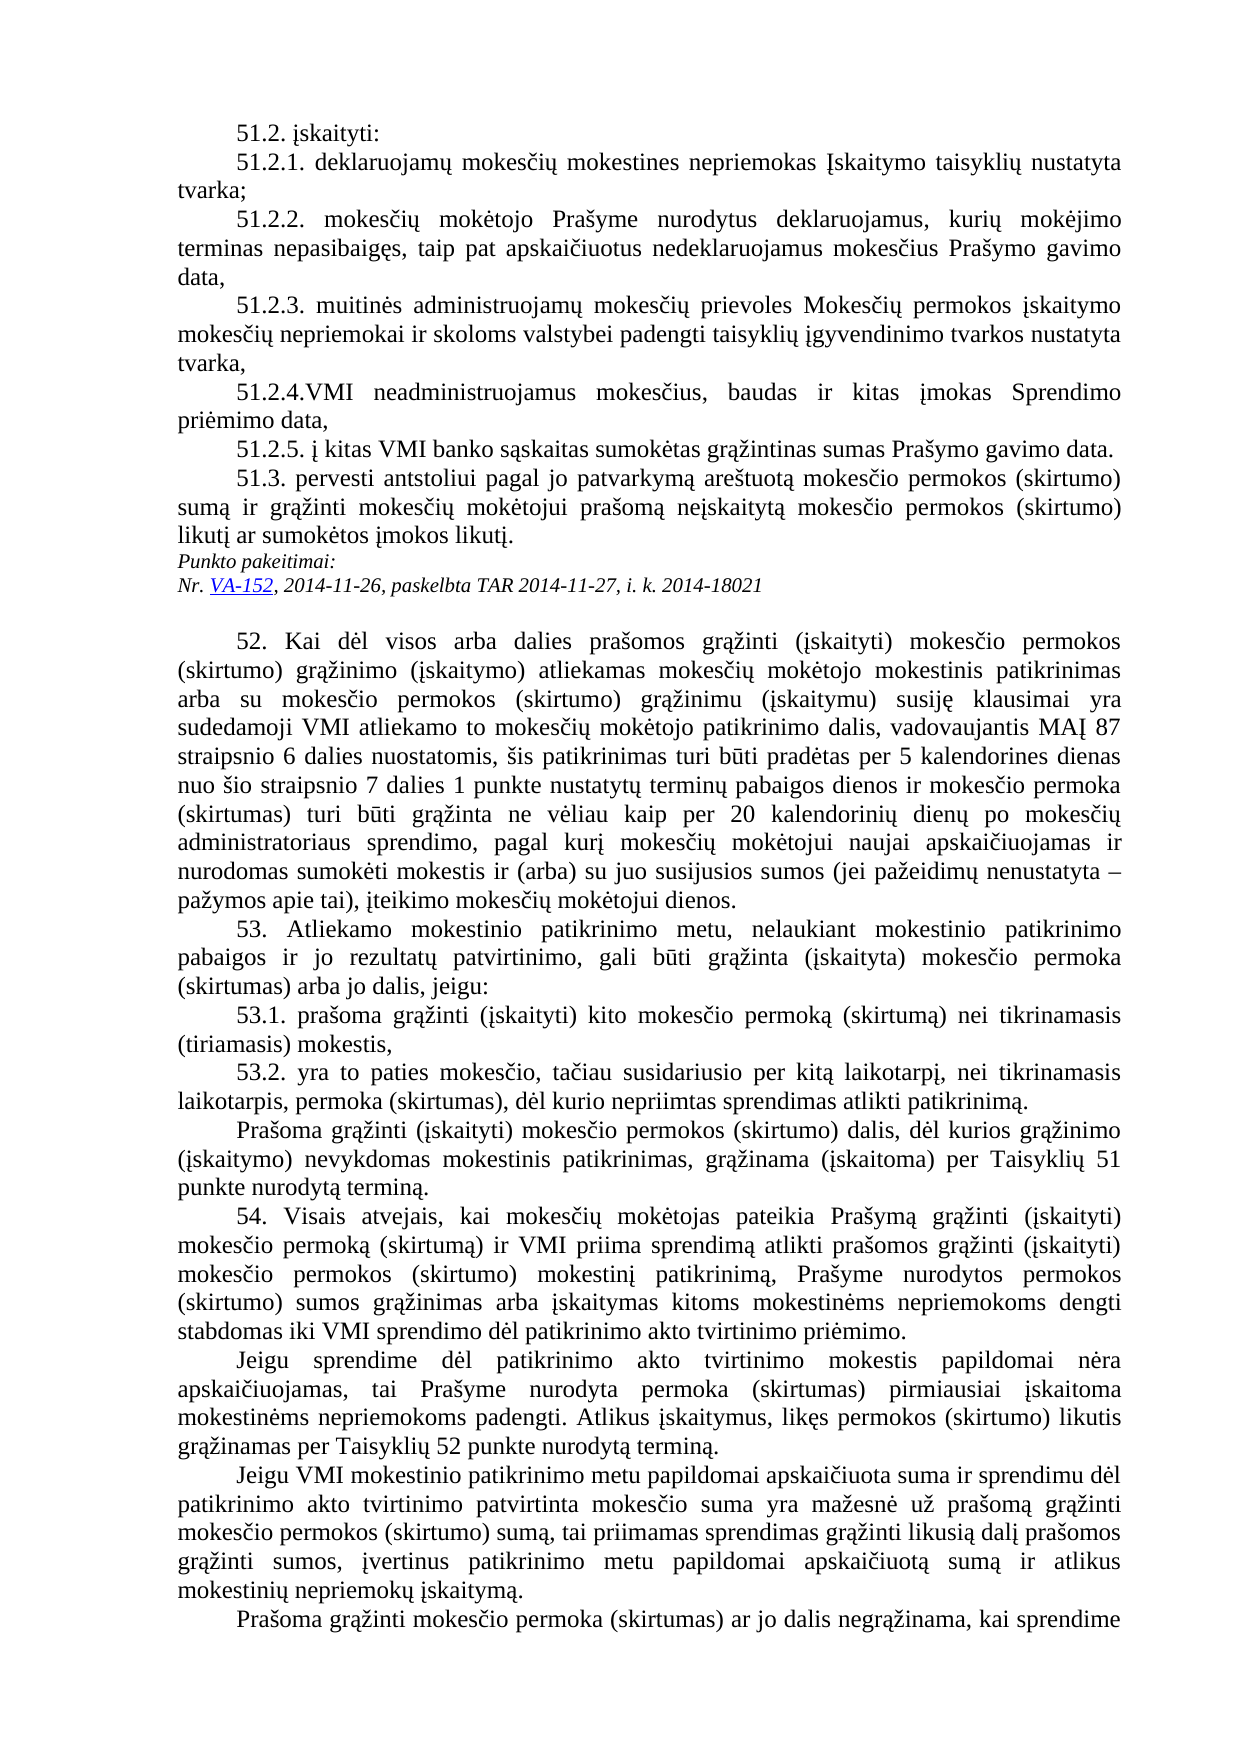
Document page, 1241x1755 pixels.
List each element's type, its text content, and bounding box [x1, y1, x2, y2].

text 53.1. prašoma grąžinti (įskaityti) kito mokesčio permoką (skirtumą) nei tikrinamasis (tiriamasis) mokestis, [177, 1000, 1122, 1057]
text 51.2.3. muitinės administruojamų mokesčių prievoles Mokesčių permokos įskaitymo mokesčių nepriemokai ir skoloms valstybei padengti taisyklių įgyvendinimo tvarkos nustatyta tvarka, [177, 291, 1122, 377]
text 51.2.1. deklaruojamų mokesčių mokestines nepriemokas Įskaitymo taisyklių nustatyta tvarka; [177, 147, 1122, 204]
text 51.2.5. į kitas VMI banko sąskaitas sumokėtas grąžintinas sumas Prašymo gavimo data. [177, 434, 1122, 463]
text Nr. VA-152, 2014-11-26, paskelbta TAR 2014-11-27, i. k. 2014-18021 [177, 573, 1122, 597]
text Jeigu VMI mokestinio patikrinimo metu papildomai apskaičiuota suma ir sprendimu dėl patikrinimo akto tvirtinimo patvirtinta mokesčio suma yra mažesnė už prašomą grąžinti mokesčio permokos (skirtumo) sumą, tai priimamas sprendimas grąžinti likusią dalį prašomos grąžinti sumos, įvertinus patikrinimo metu papildomai apskaičiuotą sumą ir atlikus mokestinių nepriemokų įskaitymą. [177, 1460, 1122, 1604]
text 51.2.2. mokesčių mokėtojo Prašyme nurodytus deklaruojamus, kurių mokėjimo terminas nepasibaigęs, taip pat apskaičiuotus nedeklaruojamus mokesčius Prašymo gavimo data, [177, 204, 1122, 291]
text Punkto pakeitimai: [177, 549, 1122, 573]
text 52. Kai dėl visos arba dalies prašomos grąžinti (įskaityti) mokesčio permokos (skirtumo) grąžinimo (įskaitymo) atliekamas mokesčių mokėtojo mokestinis patikrinimas arba su mokesčio permokos (skirtumo) grąžinimu (įskaitymu) susiję klausimai yra sudedamoji VMI atliekamo to mokesčių mokėtojo patikrinimo dalis, vadovaujantis MAĮ 87 straipsnio 6 dalies nuostatomis, šis patikrinimas turi būti pradėtas per 5 kalendorines dienas nuo šio straipsnio 7 dalies 1 punkte nustatytų terminų pabaigos dienos ir mokesčio permoka (skirtumas) turi būti grąžinta ne vėliau kaip per 20 kalendorinių dienų po mokesčių administratoriaus sprendimo, pagal kurį mokesčių mokėtojui naujai apskaičiuojamas ir nurodomas sumokėti mokestis ir (arba) su juo susijusios sumos (jei pažeidimų nenustatyta – pažymos apie tai), įteikimo mokesčių mokėtojui dienos. [177, 626, 1122, 914]
text Jeigu sprendime dėl patikrinimo akto tvirtinimo mokestis papildomai nėra apskaičiuojamas, tai Prašyme nurodyta permoka (skirtumas) pirmiausiai įskaitoma mokestinėms nepriemokoms padengti. Atlikus įskaitymus, likęs permokos (skirtumo) likutis grąžinamas per Taisyklių 52 punkte nurodytą terminą. [177, 1345, 1122, 1460]
text 53.2. yra to paties mokesčio, tačiau susidariusio per kitą laikotarpį, nei tikrinamasis laikotarpis, permoka (skirtumas), dėl kurio nepriimtas sprendimas atlikti patikrinimą. [177, 1057, 1122, 1115]
text 53. Atliekamo mokestinio patikrinimo metu, nelaukiant mokestinio patikrinimo pabaigos ir jo rezultatų patvirtinimo, gali būti grąžinta (įskaityta) mokesčio permoka (skirtumas) arba jo dalis, jeigu: [177, 914, 1122, 1000]
text 51.3. pervesti antstoliui pagal jo patvarkymą areštuotą mokesčio permokos (skirtumo) sumą ir grąžinti mokesčių mokėtojui prašomą neįskaitytą mokesčio permokos (skirtumo) likutį ar sumokėtos įmokos likutį. [177, 463, 1122, 549]
text 54. Visais atvejais, kai mokesčių mokėtojas pateikia Prašymą grąžinti (įskaityti) mokesčio permoką (skirtumą) ir VMI priima sprendimą atlikti prašomos grąžinti (įskaityti) mokesčio permokos (skirtumo) mokestinį patikrinimą, Prašyme nurodytos permokos (skirtumo) sumos grąžinimas arba įskaitymas kitoms mokestinėms nepriemokoms dengti stabdomas iki VMI sprendimo dėl patikrinimo akto tvirtinimo priėmimo. [177, 1201, 1122, 1345]
text Prašoma grąžinti (įskaityti) mokesčio permokos (skirtumo) dalis, dėl kurios grąžinimo (įskaitymo) nevykdomas mokestinis patikrinimas, grąžinama (įskaitoma) per Taisyklių 51 punkte nurodytą terminą. [177, 1115, 1122, 1201]
text 51.2.4.VMI neadministruojamus mokesčius, baudas ir kitas įmokas Sprendimo priėmimo data, [177, 377, 1122, 434]
text Prašoma grąžinti mokesčio permoka (skirtumas) ar jo dalis negrąžinama, kai sprendime [177, 1604, 1122, 1632]
text 51.2. įskaityti: [177, 118, 1122, 147]
